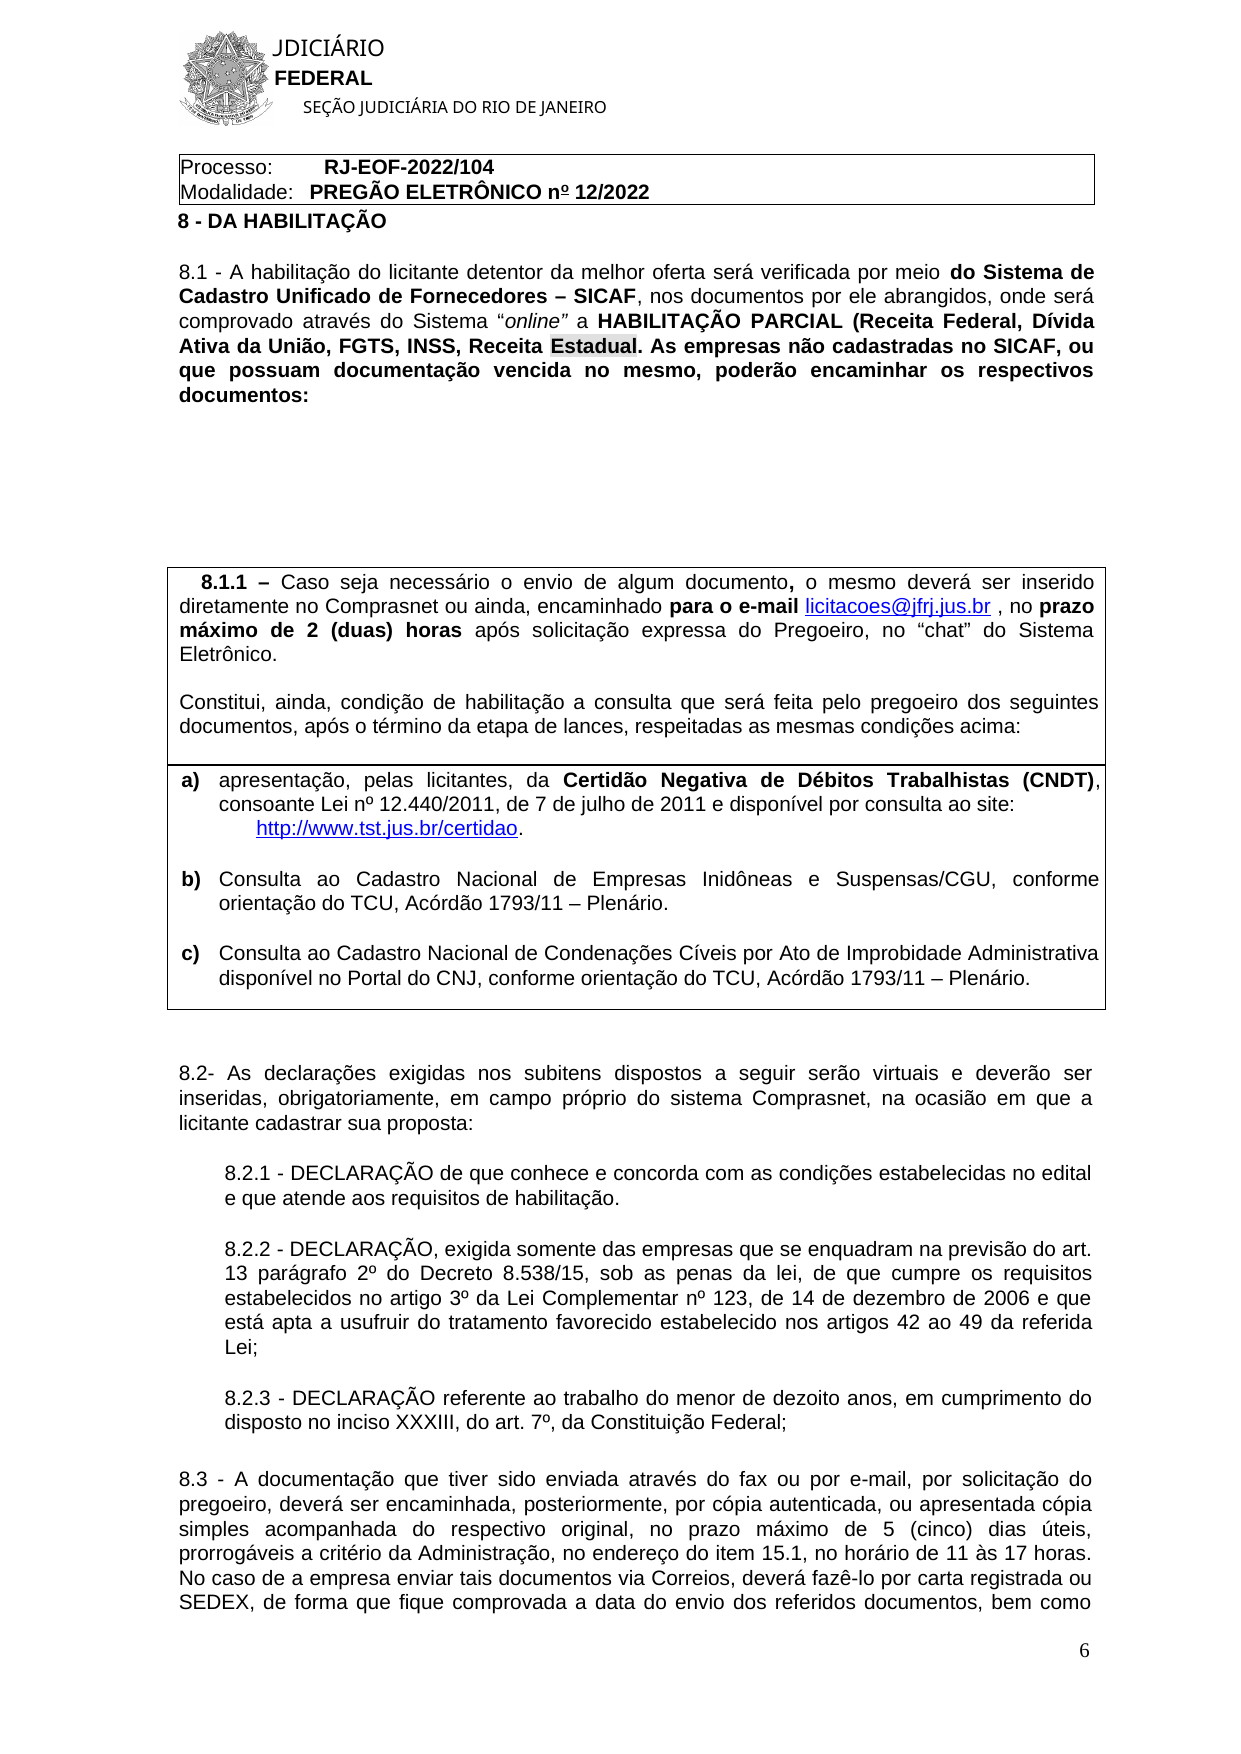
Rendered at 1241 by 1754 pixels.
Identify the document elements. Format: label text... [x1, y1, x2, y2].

table_cell apresentação, pelas licitantes, da Certidão Negativa de Débitos Trabalhistas (CNDT), consoante Lei nº 12.440/2011, de 7 de julho de 2011 e disponível por consulta ao site: http://www.tst.jus.br/certidao. Consulta ao Cadastro Nacional de Empresas Inidôneas e Suspensas/CGU, conforme orientação do TCU, Acórdão 1793/11 – Plenário. Consulta ao Cadastro Nacional de Condenações Cíveis por Ato de Improbidade Administrativa disponível no Portal do CNJ, conforme orientação do TCU, Acórdão 1793/11 – Plenário. [208, 766, 1105, 1009]
table_header 8.1.1 – Caso seja necessário o envio de algum documento, o mesmo deverá ser inserido diretamente no Comprasnet ou ainda, encaminhado para o e-mail licitacoes@jfrj.jus.br , no prazo máximo de 2 (duas) horas após solicitação expressa do Pregoeiro, no “chat” do Sistema Eletrônico. Constitui, ainda, condição de habilitação a consulta que será feita pelo pregoeiro dos seguintes documentos, após o término da etapa de lances, respeitadas as mesmas condições acima: [168, 568, 1105, 764]
text 8.1 - A habilitação do licitante detentor da melhor oferta será verificada por meio do Sistema de Cadastro Unificado de Fornecedores – SICAF, nos documentos por ele abrangidos, onde será comprovado através do Sistema “online” a HABILITAÇÃO PARCIAL (Receita Federal, Dívida Ativa da União, FGTS, INSS, Receita Estadual. As empresas não cadastradas no SICAF, ou que possuam documentação vencida no mesmo, poderão encaminhar os respectivos documentos: [178, 260, 1095, 407]
table_cell [168, 766, 208, 1009]
text 8.2.3 - DECLARAÇÃO referente ao trabalho do menor de dezoito anos, em cumprimento do disposto no inciso XXXIII, do art. 7º, da Constituição Federal; [224, 1385, 1093, 1434]
text 8.3 - A documentação que tiver sido enviada através do fax ou por e-mail, por solicitação do pregoeiro, deverá ser encaminhada, posteriormente, por cópia autenticada, ou apresentada cópia simples acompanhada do respectivo original, no prazo máximo de 5 (cinco) dias úteis, prorrogáveis a critério da Administração, no endereço do item 15.1, no horário de 11 às 17 horas. No caso de a empresa enviar tais documentos via Correios, deverá fazê-lo por carta registrada ou SEDEX, de forma que fique comprovada a data do envio dos referidos documentos, bem como [178, 1467, 1093, 1614]
text 8.2.1 - DECLARAÇÃO de que conhece e concorda com as condições estabelecidas no edital e que atende aos requisitos de habilitação. [224, 1161, 1093, 1209]
subtitle - DA HABILITAÇÃO [177, 209, 1095, 233]
text 8.2- As declarações exigidas nos subitens dispostos a seguir serão virtuais e deverão ser inseridas, obrigatoriamente, em campo próprio do sistema Comprasnet, na ocasião em que a licitante cadastrar sua proposta: [178, 1061, 1093, 1134]
text 8.2.2 - DECLARAÇÃO, exigida somente das empresas que se enquadram na previsão do art. 13 parágrafo 2º do Decreto 8.538/15, sob as penas da lei, de que cumpre os requisitos estabelecidos no artigo 3º da Lei Complementar nº 123, de 14 de dezembro de 2006 e que está apta a usufruir do tratamento favorecido estabelecido nos artigos 42 ao 49 da referida Lei; [224, 1236, 1093, 1359]
